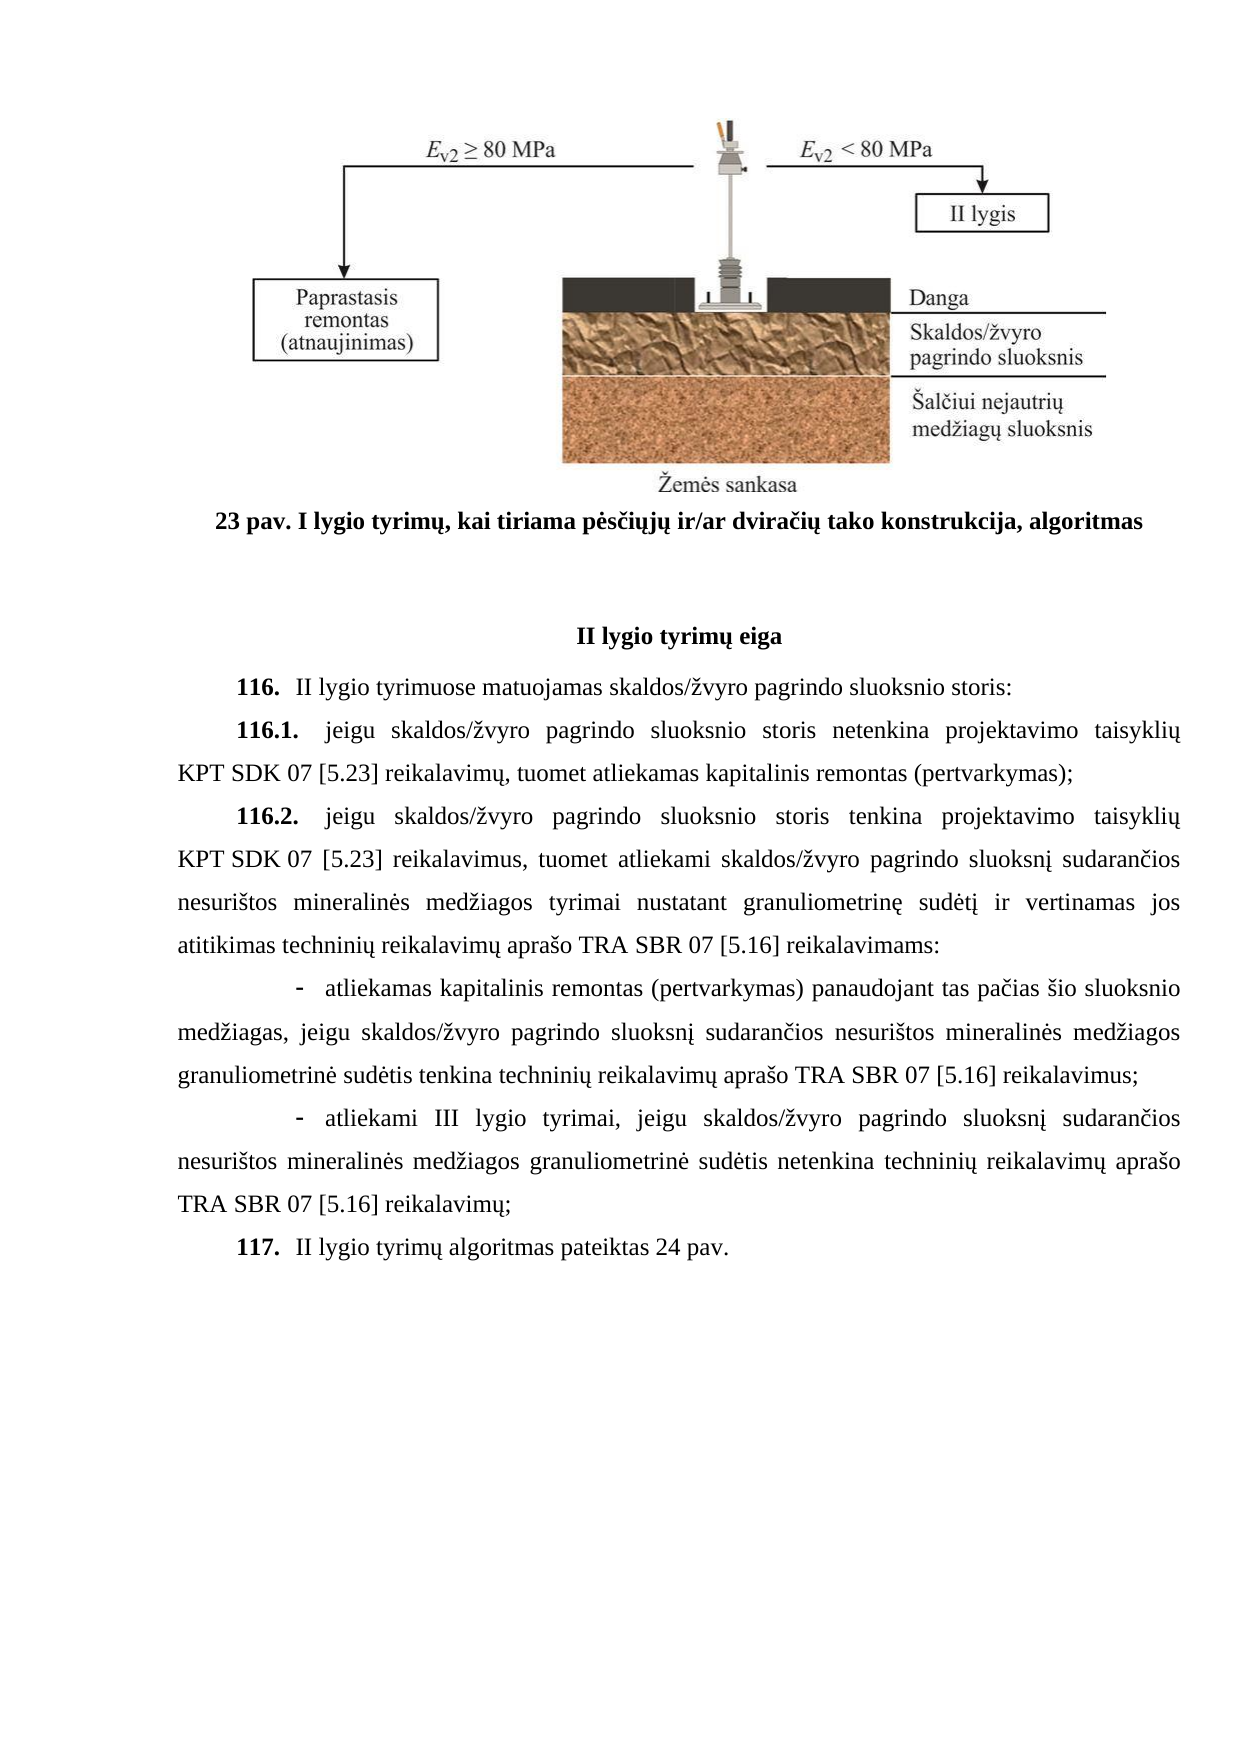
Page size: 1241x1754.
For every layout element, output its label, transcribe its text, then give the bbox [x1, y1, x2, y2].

text  atliekami III lygio tyrimai, jeigu skaldos/žvyro pagrindo sluoksnį sudarančios nesurištos mineralinės medžiagos granuliometrinė sudėtis netenkina techninių reikalavimų aprašo TRA SBR 07 [5.16] reikalavimų; [177, 1103, 1181, 1218]
text 23 pav. I lygio tyrimų, kai tiriama pėsčiųjų ir/ar dviračių tako konstrukcija, algoritmas [177, 506, 1181, 535]
text 116.2. jeigu skaldos/žvyro pagrindo sluoksnio storis tenkina projektavimo taisyklių KPT SDK 07 [5.23] reikalavimus, tuomet atliekami skaldos/žvyro pagrindo sluoksnį sudarančios nesurištos mineralinės medžiagos tyrimai nustatant granuliometrinę sudėtį ir vertinamas jos atitikimas techninių reikalavimų aprašo TRA SBR 07 [5.16] reikalavimams: [177, 801, 1181, 959]
text 117. II lygio tyrimų algoritmas pateiktas 24 pav. [177, 1232, 1181, 1261]
text II lygio tyrimų eiga [177, 621, 1181, 650]
text 116. II lygio tyrimuose matuojamas skaldos/žvyro pagrindo sluoksnio storis: [177, 672, 1181, 700]
text  atliekamas kapitalinis remontas (pertvarkymas) panaudojant tas pačias šio sluoksnio medžiagas, jeigu skaldos/žvyro pagrindo sluoksnį sudarančios nesurištos mineralinės medžiagos granuliometrinė sudėtis tenkina techninių reikalavimų aprašo TRA SBR 07 [5.16] reikalavimus; [177, 973, 1181, 1088]
text 116.1. jeigu skaldos/žvyro pagrindo sluoksnio storis netenkina projektavimo taisyklių KPT SDK 07 [5.23] reikalavimų, tuomet atliekamas kapitalinis remontas (pertvarkymas); [177, 715, 1181, 787]
